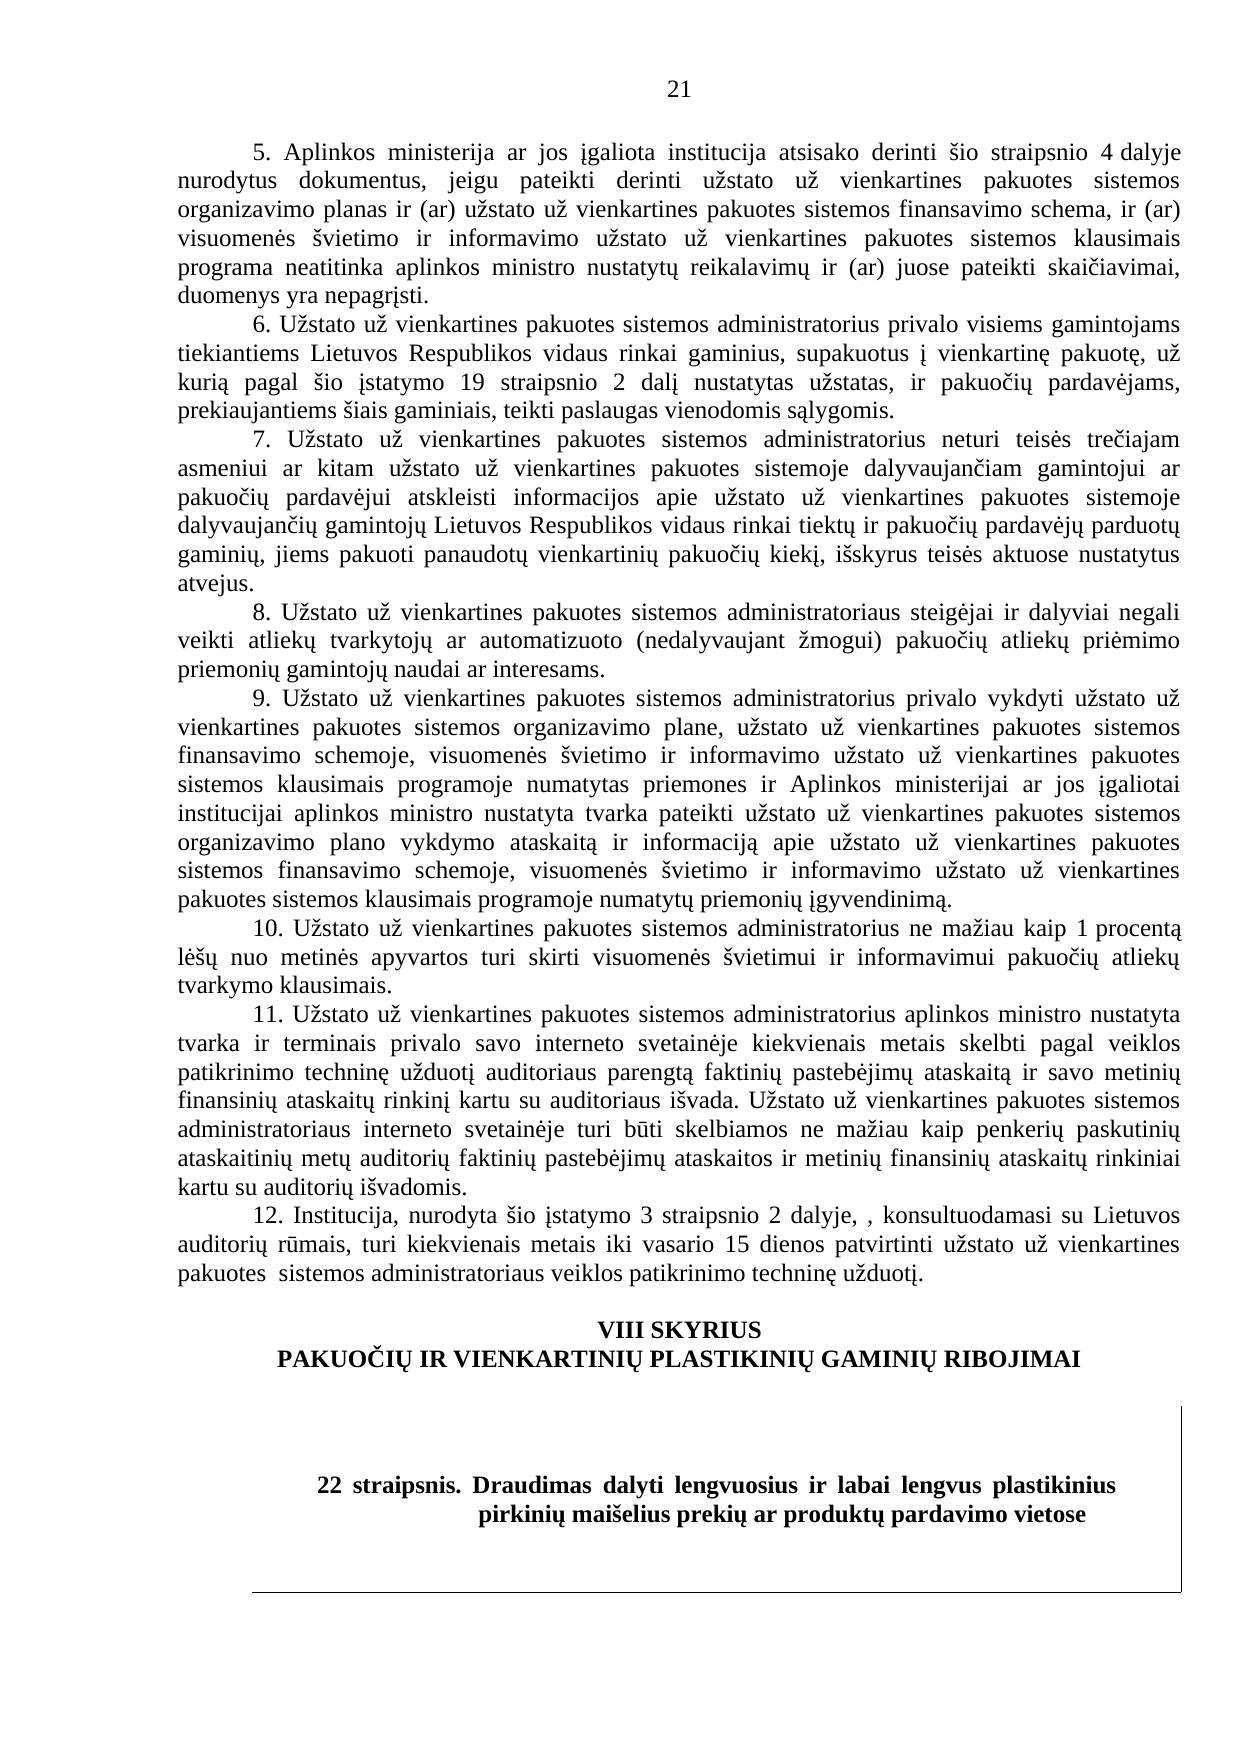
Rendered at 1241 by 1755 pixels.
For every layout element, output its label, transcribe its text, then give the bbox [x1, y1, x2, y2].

text 11. Užstato už vienkartines pakuotes sistemos administratorius aplinkos ministro nustatyta tvarka ir terminais privalo savo interneto svetainėje kiekvienais metais skelbti pagal veiklos patikrinimo techninę užduotį auditoriaus parengtą faktinių pastebėjimų ataskaitą ir savo metinių finansinių ataskaitų rinkinį kartu su auditoriaus išvada. Užstato už vienkartines pakuotes sistemos administratoriaus interneto svetainėje turi būti skelbiamos ne mažiau kaip penkerių paskutinių ataskaitinių metų auditorių faktinių pastebėjimų ataskaitos ir metinių finansinių ataskaitų rinkiniai kartu su auditorių išvadomis. [177, 999, 1181, 1200]
text 10. Užstato už vienkartines pakuotes sistemos administratorius ne mažiau kaip 1 procentą lėšų nuo metinės apyvartos turi skirti visuomenės švietimui ir informavimui pakuočių atliekų tvarkymo klausimais. [177, 913, 1181, 999]
text VIII SKYRIUS [177, 1315, 1181, 1344]
text PAKUOČIŲ IR VIENKARTINIŲ PLASTIKINIŲ GAMINIŲ RIBOJIMAI [177, 1344, 1181, 1373]
text 22 straipsnis. Draudimas dalyti lengvuosius ir labai lengvus plastikinius pirkinių maišelius prekių ar produktų pardavimo vietose [252, 1406, 1181, 1592]
text 7. Užstato už vienkartines pakuotes sistemos administratorius neturi teisės trečiajam asmeniui ar kitam užstato už vienkartines pakuotes sistemoje dalyvaujančiam gamintojui ar pakuočių pardavėjui atskleisti informacijos apie užstato už vienkartines pakuotes sistemoje dalyvaujančių gamintojų Lietuvos Respublikos vidaus rinkai tiektų ir pakuočių pardavėjų parduotų gaminių, jiems pakuoti panaudotų vienkartinių pakuočių kiekį, išskyrus teisės aktuose nustatytus atvejus. [177, 424, 1181, 597]
text 6. Užstato už vienkartines pakuotes sistemos administratorius privalo visiems gamintojams tiekiantiems Lietuvos Respublikos vidaus rinkai gaminius, supakuotus į vienkartinę pakuotę, už kurią pagal šio įstatymo 19 straipsnio 2 dalį nustatytas užstatas, ir pakuočių pardavėjams, prekiaujantiems šiais gaminiais, teikti paslaugas vienodomis sąlygomis. [177, 309, 1181, 424]
text 5. Aplinkos ministerija ar jos įgaliota institucija atsisako derinti šio straipsnio 4 dalyje nurodytus dokumentus, jeigu pateikti derinti užstato už vienkartines pakuotes sistemos organizavimo planas ir (ar) užstato už vienkartines pakuotes sistemos finansavimo schema, ir (ar) visuomenės švietimo ir informavimo užstato už vienkartines pakuotes sistemos klausimais programa neatitinka aplinkos ministro nustatytų reikalavimų ir (ar) juose pateikti skaičiavimai, duomenys yra nepagrįsti. [177, 137, 1181, 309]
text 9. Užstato už vienkartines pakuotes sistemos administratorius privalo vykdyti užstato už vienkartines pakuotes sistemos organizavimo plane, užstato už vienkartines pakuotes sistemos finansavimo schemoje, visuomenės švietimo ir informavimo užstato už vienkartines pakuotes sistemos klausimais programoje numatytas priemones ir Aplinkos ministerijai ar jos įgaliotai institucijai aplinkos ministro nustatyta tvarka pateikti užstato už vienkartines pakuotes sistemos organizavimo plano vykdymo ataskaitą ir informaciją apie užstato už vienkartines pakuotes sistemos finansavimo schemoje, visuomenės švietimo ir informavimo užstato už vienkartines pakuotes sistemos klausimais programoje numatytų priemonių įgyvendinimą. [177, 683, 1181, 913]
text 8. Užstato už vienkartines pakuotes sistemos administratoriaus steigėjai ir dalyviai negali veikti atliekų tvarkytojų ar automatizuoto (nedalyvaujant žmogui) pakuočių atliekų priėmimo priemonių gamintojų naudai ar interesams. [177, 597, 1181, 683]
text 12. Institucija, nurodyta šio įstatymo 3 straipsnio 2 dalyje, , konsultuodamasi su Lietuvos auditorių rūmais, turi kiekvienais metais iki vasario 15 dienos patvirtinti užstato už vienkartines pakuotes sistemos administratoriaus veiklos patikrinimo techninę užduotį. [177, 1200, 1181, 1287]
